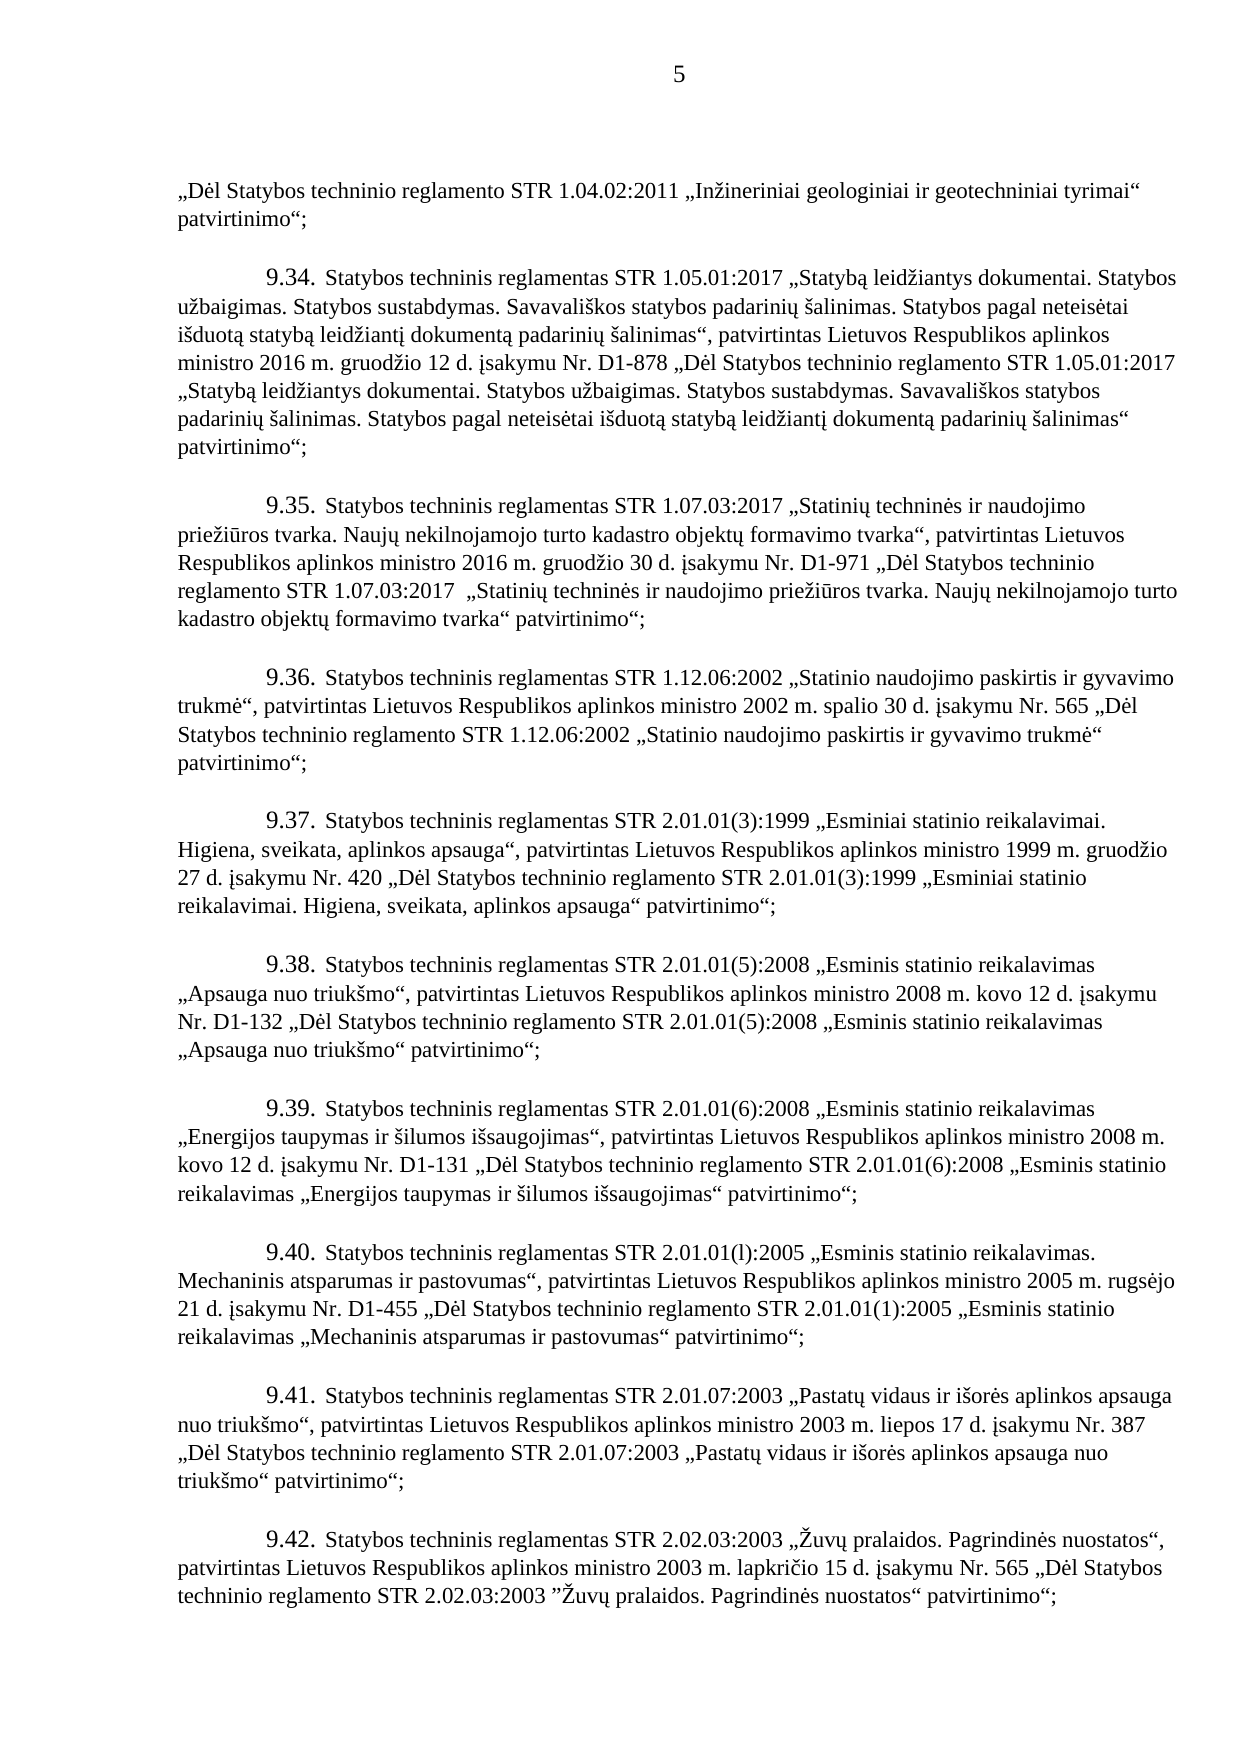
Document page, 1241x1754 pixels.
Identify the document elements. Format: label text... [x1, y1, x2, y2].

text 9.34. Statybos techninis reglamentas STR 1.05.01:2017 „Statybą leidžiantys dokumentai. Statybos užbaigimas. Statybos sustabdymas. Savavališkos statybos padarinių šalinimas. Statybos pagal neteisėtai išduotą statybą leidžiantį dokumentą padarinių šalinimas“, patvirtintas Lietuvos Respublikos aplinkos ministro 2016 m. gruodžio 12 d. įsakymu Nr. D1-878 „Dėl Statybos techninio reglamento STR 1.05.01:2017 „Statybą leidžiantys dokumentai. Statybos užbaigimas. Statybos sustabdymas. Savavališkos statybos padarinių šalinimas. Statybos pagal neteisėtai išduotą statybą leidžiantį dokumentą padarinių šalinimas“ patvirtinimo“; [177, 262, 1181, 460]
text „Dėl Statybos techninio reglamento STR 1.04.02:2011 „Inžineriniai geologiniai ir geotechniniai tyrimai“ patvirtinimo“; [177, 177, 1181, 232]
text 9.40. Statybos techninis reglamentas STR 2.01.01(l):2005 „Esminis statinio reikalavimas. Mechaninis atsparumas ir pastovumas“, patvirtintas Lietuvos Respublikos aplinkos ministro 2005 m. rugsėjo 21 d. įsakymu Nr. D1-455 „Dėl Statybos techninio reglamento STR 2.01.01(1):2005 „Esminis statinio reikalavimas „Mechaninis atsparumas ir pastovumas“ patvirtinimo“; [177, 1237, 1181, 1350]
text 9.38. Statybos techninis reglamentas STR 2.01.01(5):2008 „Esminis statinio reikalavimas „Apsauga nuo triukšmo“, patvirtintas Lietuvos Respublikos aplinkos ministro 2008 m. kovo 12 d. įsakymu Nr. D1-132 „Dėl Statybos techninio reglamento STR 2.01.01(5):2008 „Esminis statinio reikalavimas „Apsauga nuo triukšmo“ patvirtinimo“; [177, 949, 1181, 1062]
text 9.36. Statybos techninis reglamentas STR 1.12.06:2002 „Statinio naudojimo paskirtis ir gyvavimo trukmė“, patvirtintas Lietuvos Respublikos aplinkos ministro 2002 m. spalio 30 d. įsakymu Nr. 565 „Dėl Statybos techninio reglamento STR 1.12.06:2002 „Statinio naudojimo paskirtis ir gyvavimo trukmė“ patvirtinimo“; [177, 662, 1181, 775]
text 9.41. Statybos techninis reglamentas STR 2.01.07:2003 „Pastatų vidaus ir išorės aplinkos apsauga nuo triukšmo“, patvirtintas Lietuvos Respublikos aplinkos ministro 2003 m. liepos 17 d. įsakymu Nr. 387 „Dėl Statybos techninio reglamento STR 2.01.07:2003 „Pastatų vidaus ir išorės aplinkos apsauga nuo triukšmo“ patvirtinimo“; [177, 1380, 1181, 1493]
text 9.37. Statybos techninis reglamentas STR 2.01.01(3):1999 „Esminiai statinio reikalavimai. Higiena, sveikata, aplinkos apsauga“, patvirtintas Lietuvos Respublikos aplinkos ministro 1999 m. gruodžio 27 d. įsakymu Nr. 420 „Dėl Statybos techninio reglamento STR 2.01.01(3):1999 „Esminiai statinio reikalavimai. Higiena, sveikata, aplinkos apsauga“ patvirtinimo“; [177, 806, 1181, 919]
text 9.39. Statybos techninis reglamentas STR 2.01.01(6):2008 „Esminis statinio reikalavimas „Energijos taupymas ir šilumos išsaugojimas“, patvirtintas Lietuvos Respublikos aplinkos ministro 2008 m. kovo 12 d. įsakymu Nr. D1-131 „Dėl Statybos techninio reglamento STR 2.01.01(6):2008 „Esminis statinio reikalavimas „Energijos taupymas ir šilumos išsaugojimas“ patvirtinimo“; [177, 1093, 1181, 1206]
text 9.42. Statybos techninis reglamentas STR 2.02.03:2003 „Žuvų pralaidos. Pagrindinės nuostatos“, patvirtintas Lietuvos Respublikos aplinkos ministro 2003 m. lapkričio 15 d. įsakymu Nr. 565 „Dėl Statybos techninio reglamento STR 2.02.03:2003 ”Žuvų pralaidos. Pagrindinės nuostatos“ patvirtinimo“; [177, 1524, 1181, 1609]
text 9.35. Statybos techninis reglamentas STR 1.07.03:2017 „Statinių techninės ir naudojimo priežiūros tvarka. Naujų nekilnojamojo turto kadastro objektų formavimo tvarka“, patvirtintas Lietuvos Respublikos aplinkos ministro 2016 m. gruodžio 30 d. įsakymu Nr. D1-971 „Dėl Statybos techninio reglamento STR 1.07.03:2017 „Statinių techninės ir naudojimo priežiūros tvarka. Naujų nekilnojamojo turto kadastro objektų formavimo tvarka“ patvirtinimo“; [177, 490, 1181, 631]
